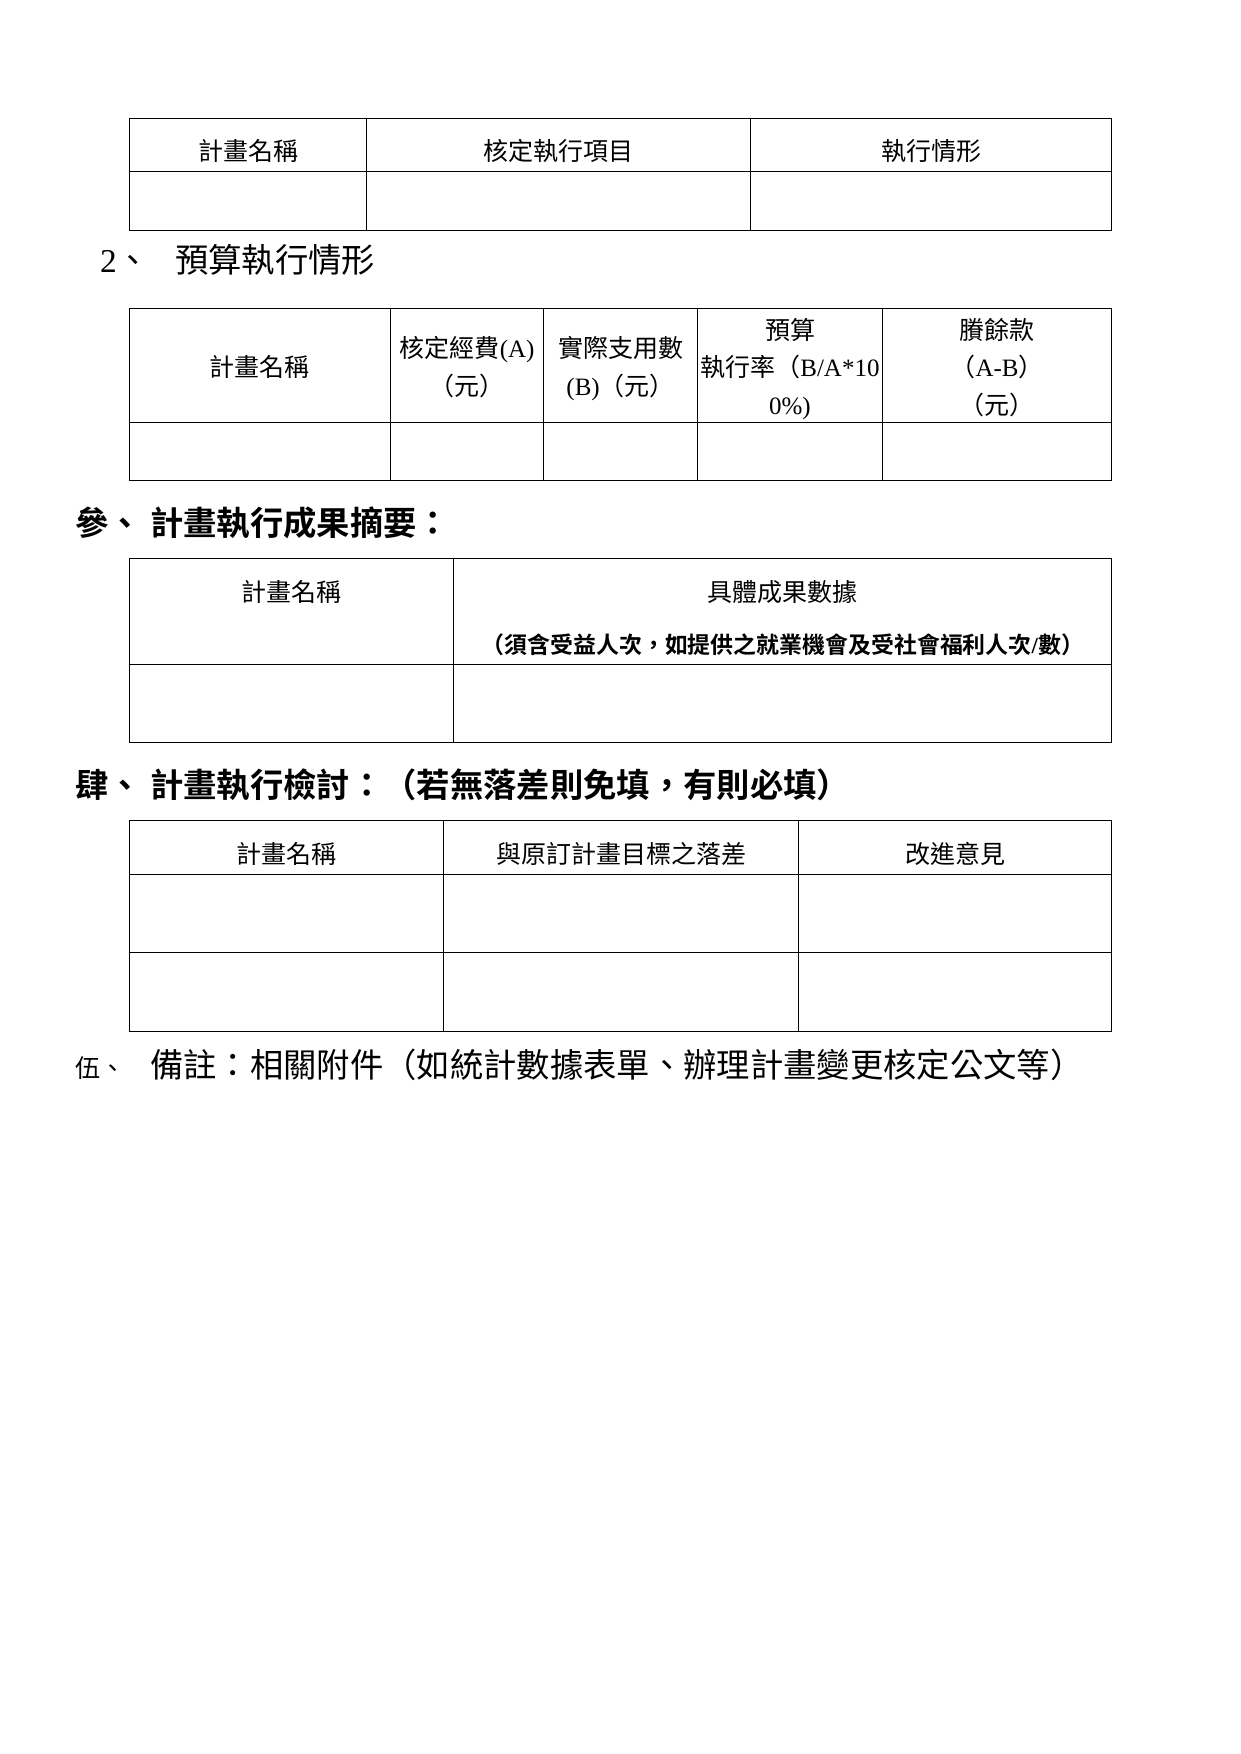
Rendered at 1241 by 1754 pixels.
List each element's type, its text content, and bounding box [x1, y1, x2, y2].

table_cell [799, 953, 1111, 1031]
table_cell [130, 172, 366, 230]
table_cell [883, 423, 1111, 480]
list 計畫執行成果摘要： [75, 494, 1165, 546]
table_cell [444, 875, 798, 952]
table_header 計畫名稱 [130, 119, 366, 171]
table_cell [454, 665, 1111, 742]
table_cell [799, 875, 1111, 952]
table_cell [544, 423, 697, 480]
table_header 改進意見 [799, 821, 1111, 873]
table_header 具體成果數據 （須含受益人次，如提供之就業機會及受社會福利人次/數） [454, 559, 1111, 663]
table_header 執行情形 [751, 119, 1111, 171]
table_header 計畫名稱 [130, 821, 443, 873]
table_cell [130, 875, 443, 952]
list 預算執行情形 [100, 231, 1165, 283]
table_header 預算 執行率（B/A*100%) [698, 309, 882, 422]
table_cell [751, 172, 1111, 230]
table_cell [698, 423, 882, 480]
table_cell [130, 953, 443, 1031]
table_cell [391, 423, 543, 480]
table_header 計畫名稱 [130, 309, 390, 422]
list 計畫執行檢討：（若無落差則免填，有則必填） [75, 756, 1165, 808]
table_header 實際支用數(B)（元） [544, 309, 697, 422]
table_header 核定執行項目 [367, 119, 750, 171]
table_cell [444, 953, 798, 1031]
table_cell [130, 665, 453, 742]
table_header 賸餘款 （A-B） （元） [883, 309, 1111, 422]
list 備註：相關附件（如統計數據表單、辦理計畫變更核定公文等） [75, 1044, 1165, 1086]
table_header 核定經費(A) （元） [391, 309, 543, 422]
table_cell [367, 172, 750, 230]
table_header 計畫名稱 [130, 559, 453, 663]
table_cell [130, 423, 390, 480]
table_header 與原訂計畫目標之落差 [444, 821, 798, 873]
